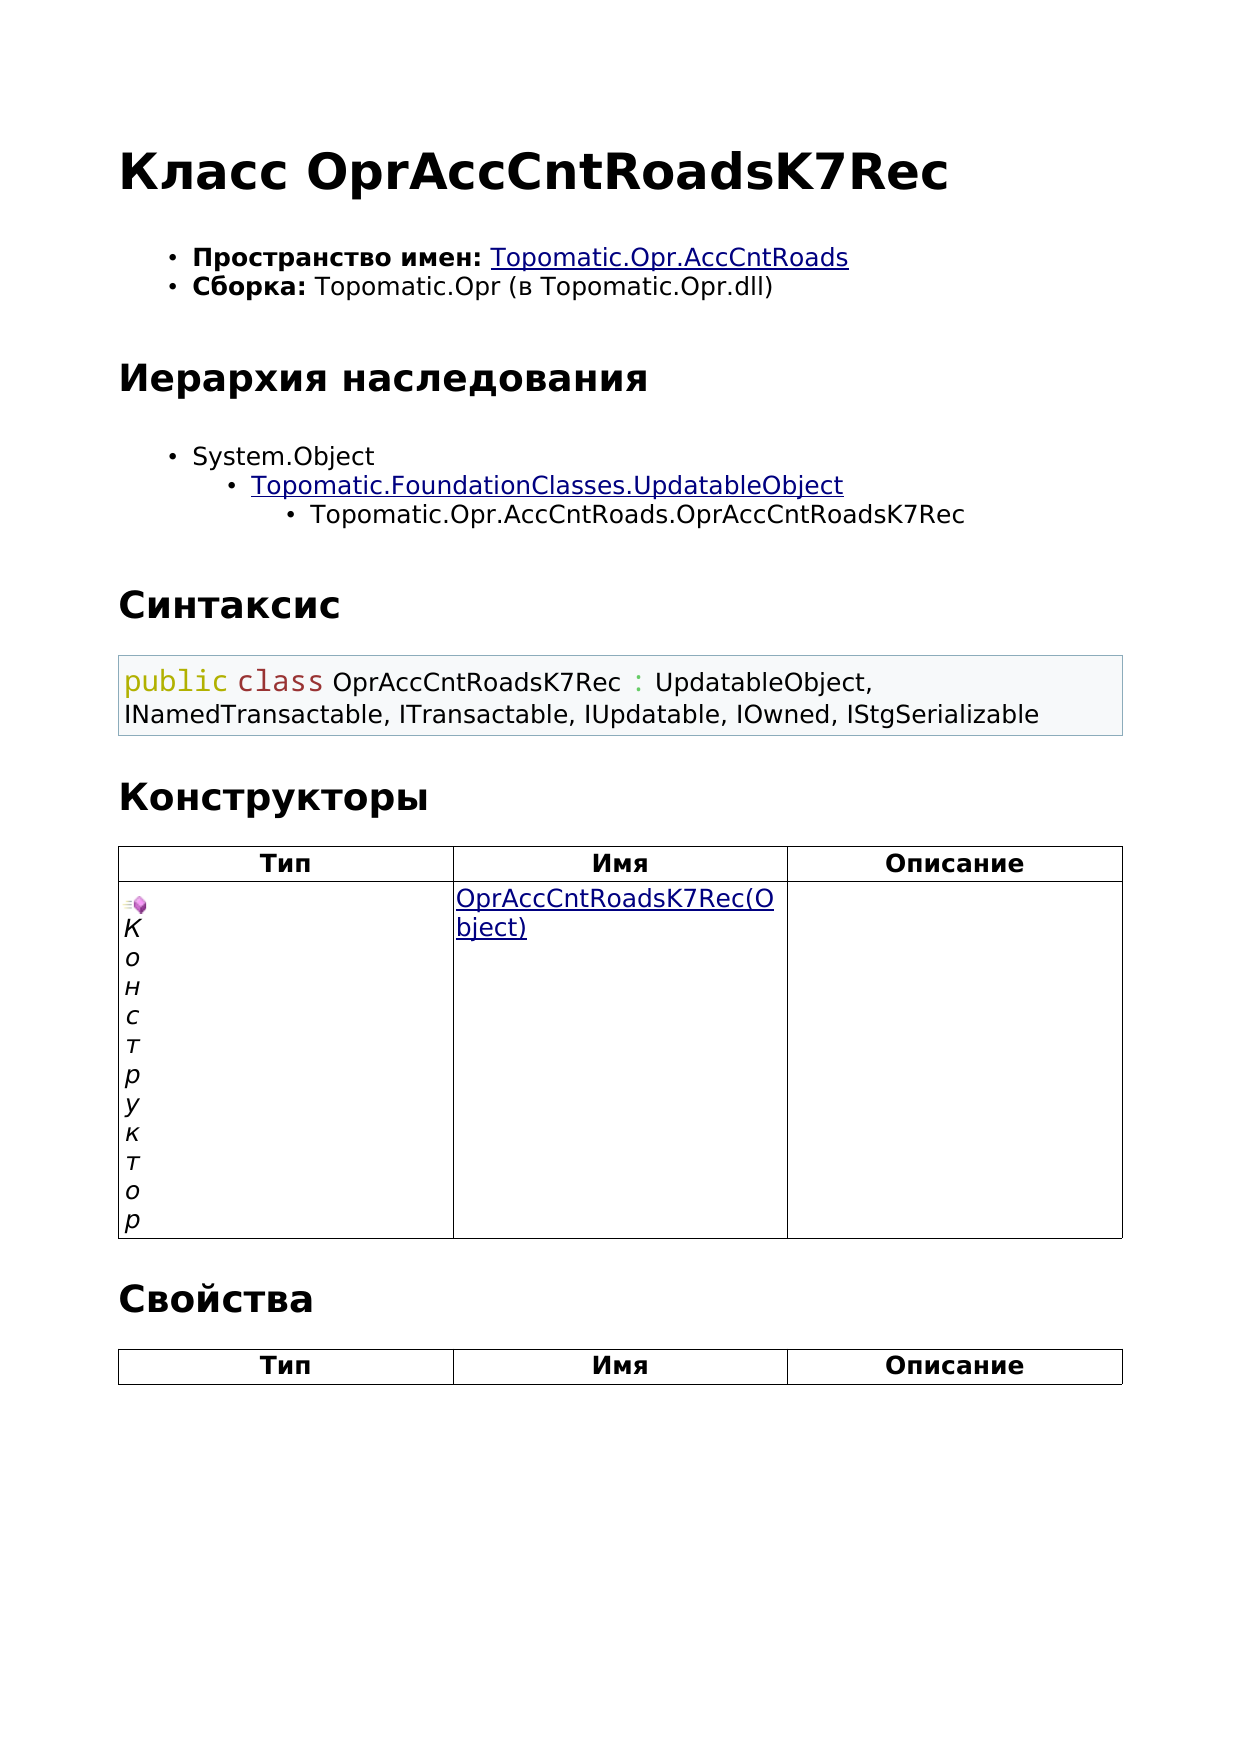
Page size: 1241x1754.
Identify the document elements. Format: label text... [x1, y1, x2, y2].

table_header Имя [454, 847, 787, 881]
subtitle Синтаксис [118, 584, 1122, 627]
picture [121, 896, 147, 914]
table_header public class OprAccCntRoadsK7Rec : UpdatableObject, INamedTransactable, ITransactable, IUpdatable, IOwned, IStgSerializable [119, 656, 1122, 735]
table_cell [119, 882, 453, 1238]
table_cell OprAccCntRoadsK7Rec(Object) [454, 882, 787, 1238]
table_header Тип [119, 1350, 453, 1384]
table_header Описание [788, 847, 1122, 881]
list Topomatic.Opr.AccCntRoads.OprAccCntRoadsK7Rec [295, 500, 1122, 529]
list System.Object [177, 442, 1122, 471]
subtitle Иерархия наследования [118, 356, 1122, 400]
list Сборка: Topomatic.Opr (в Topomatic.Opr.dll) [177, 272, 1122, 302]
list Пространство имен: Topomatic.Opr.AccCntRoads [177, 243, 1122, 272]
table_header Тип [119, 847, 453, 881]
subtitle Свойства [118, 1278, 1122, 1321]
list Topomatic.FoundationClasses.UpdatableObject [236, 471, 1122, 500]
subtitle Класс OprAccCntRoadsK7Rec [118, 143, 1122, 201]
table_cell [788, 882, 1122, 1238]
table_header Имя [454, 1350, 787, 1384]
subtitle Конструкторы [118, 775, 1122, 819]
table_header Описание [788, 1350, 1122, 1384]
